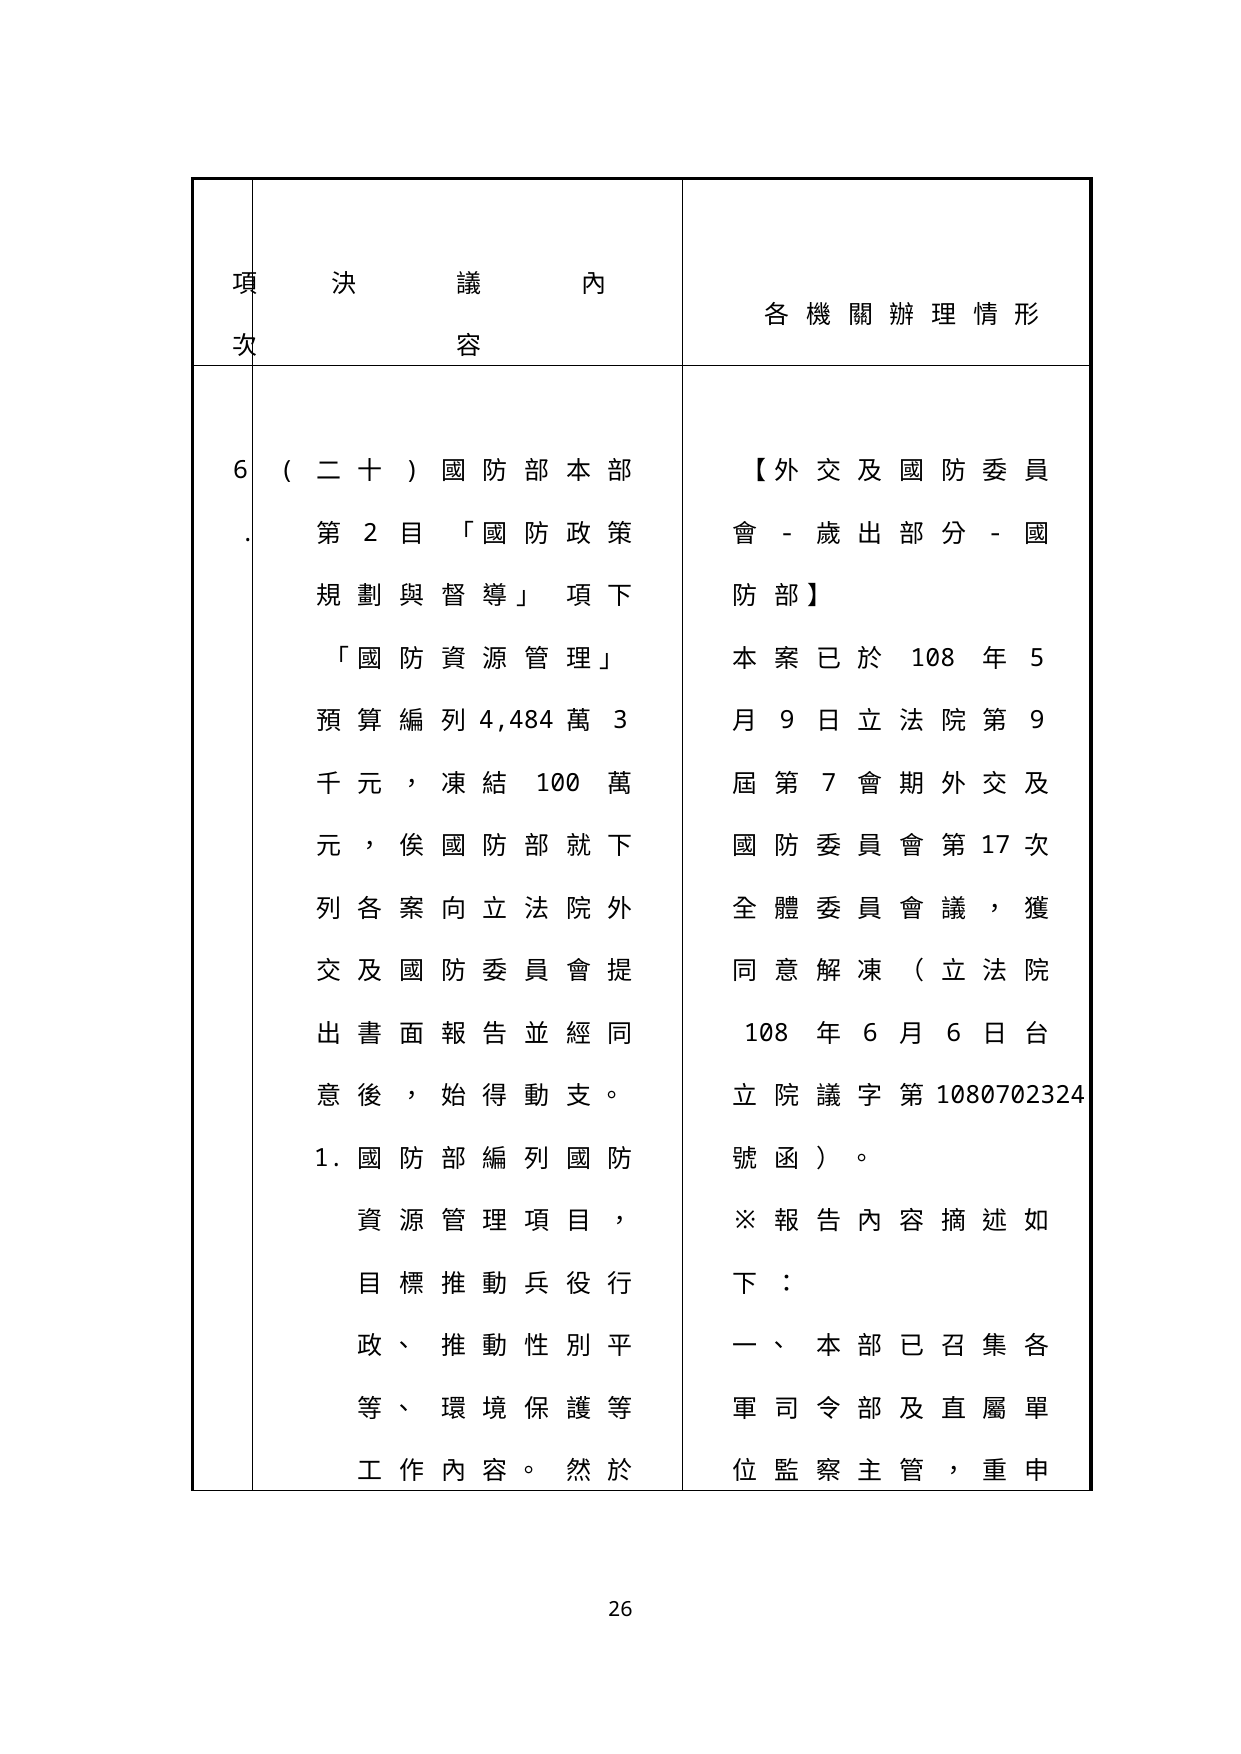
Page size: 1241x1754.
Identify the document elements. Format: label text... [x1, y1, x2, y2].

table_header 項次 [194, 180, 252, 365]
table_header 各機關辦理情形 [683, 180, 1089, 365]
table_cell 【外交及國防委員會-歲出部分-國防部】 本案已於108年5月9日立法院第9屆第7會期外交及國防委員會第17次全體委員會議，獲同意解凍（立法院108年6月6日台立院議字第1080702324號函）。 ※報告內容摘述如下： 一、本部已召集各軍司令部及直屬單位監察主管，重申 [683, 366, 1089, 1490]
table_header 決 議 內 容 [253, 180, 682, 365]
table_cell (二十)國防部本部第2目「國防政策規劃與督導」項下「國防資源管理」預算編列4,484萬3千元，凍結100萬元，俟國防部就下列各案向立法院外交及國防委員會提出書面報告並經同意後，始得動支。 1.國防部編列國防資源管理項目，目標推動兵役行政、推動性別平等、環境保護等工作內容。然於 [253, 366, 682, 1490]
table_cell 6. [194, 366, 252, 1490]
